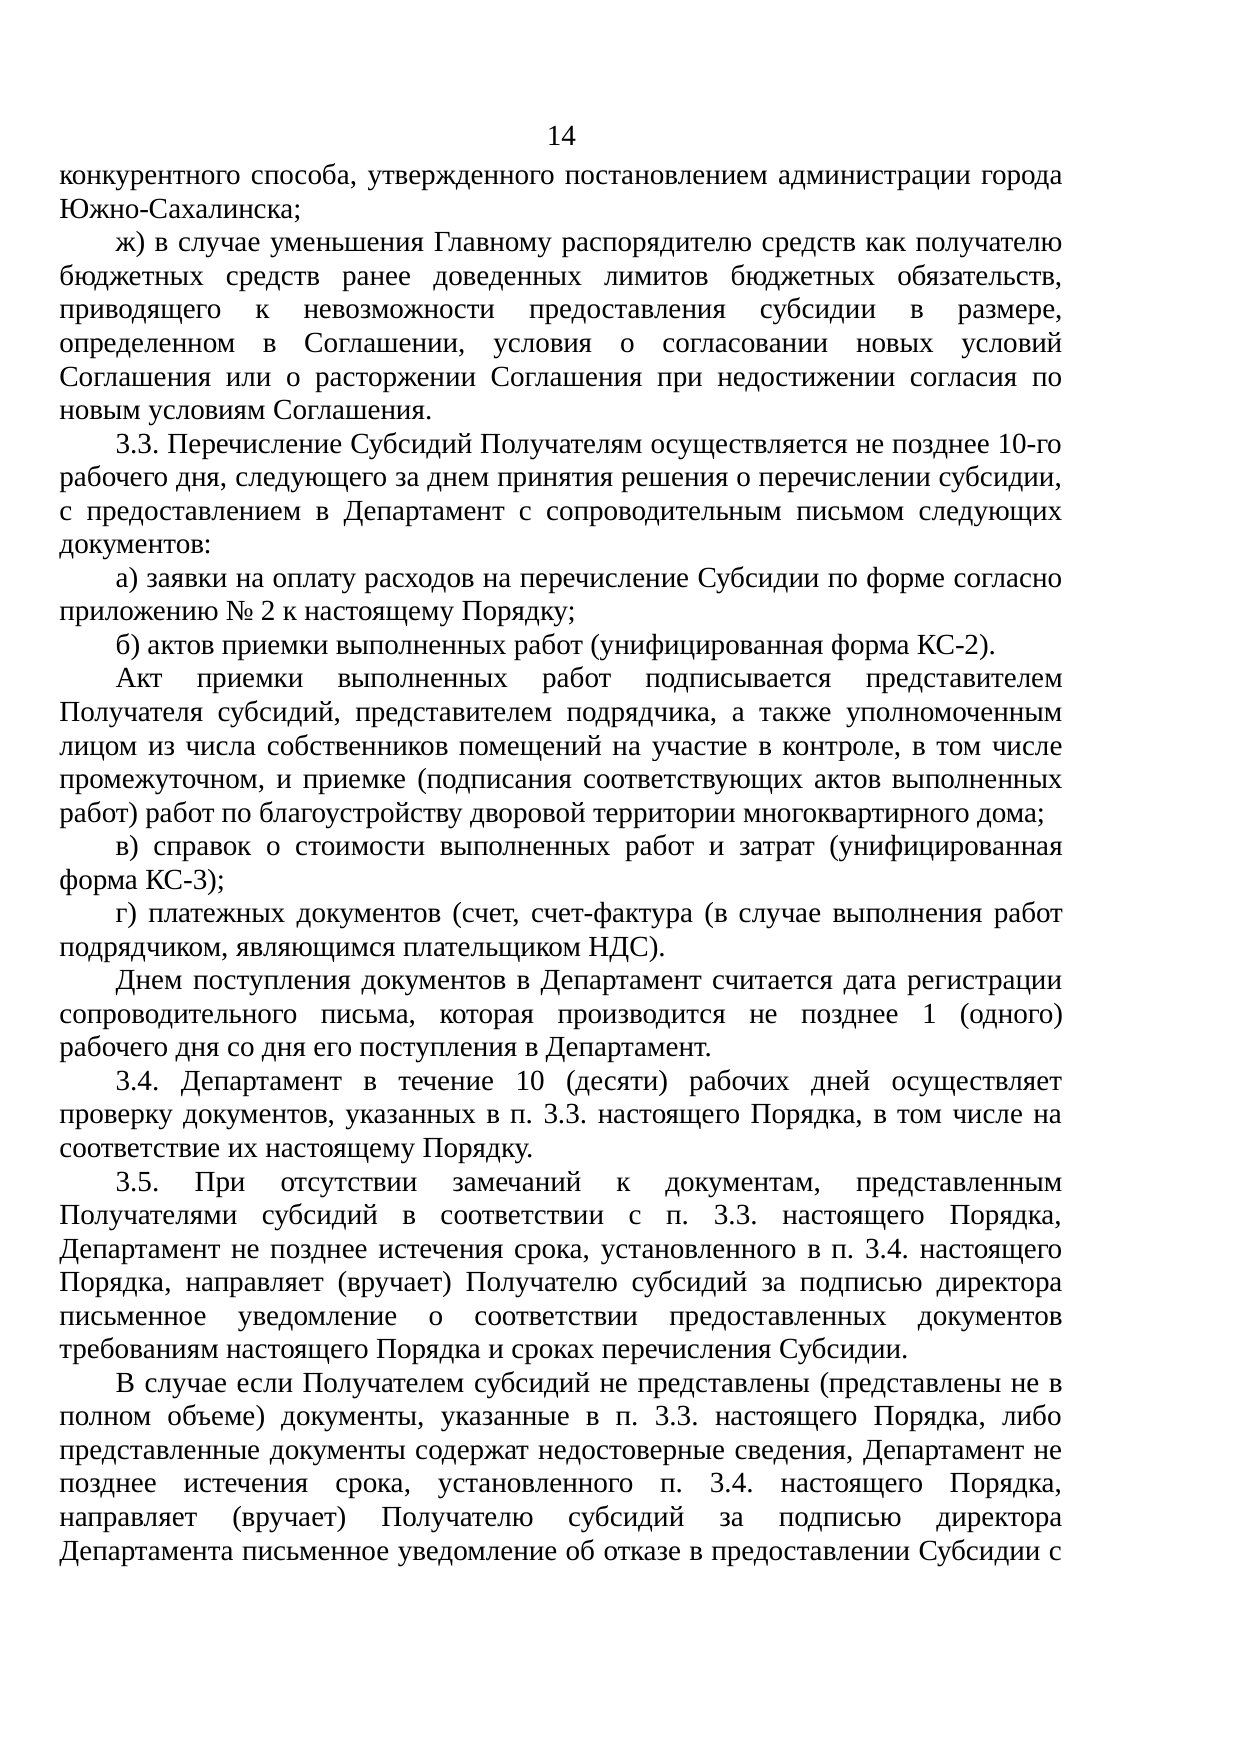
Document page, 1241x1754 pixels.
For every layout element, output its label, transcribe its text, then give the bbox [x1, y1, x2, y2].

text 3.5. При отсутствии замечаний к документам, представленным Получателями субсидий в соответствии с п. 3.3. настоящего Порядка, Департамент не позднее истечения срока, установленного в п. 3.4. настоящего Порядка, направляет (вручает) Получателю субсидий за подписью директора письменное уведомление о соответствии предоставленных документов требованиям настоящего Порядка и сроках перечисления Субсидии. [59, 1164, 1063, 1365]
text 3.3. Перечисление Субсидий Получателям осуществляется не позднее 10-го рабочего дня, следующего за днем принятия решения о перечислении субсидии, с предоставлением в Департамент с сопроводительным письмом следующих документов: [59, 426, 1063, 560]
text ж) в случае уменьшения Главному распорядителю средств как получателю бюджетных средств ранее доведенных лимитов бюджетных обязательств, приводящего к невозможности предоставления субсидии в размере, определенном в Соглашении, условия о согласовании новых условий Соглашения или о расторжении Соглашения при недостижении согласия по новым условиям Соглашения. [59, 225, 1063, 426]
text В случае если Получателем субсидий не представлены (представлены не в полном объеме) документы, указанные в п. 3.3. настоящего Порядка, либо представленные документы содержат недостоверные сведения, Департамент не позднее истечения срока, установленного п. 3.4. настоящего Порядка, направляет (вручает) Получателю субсидий за подписью директора Департамента письменное уведомление об отказе в предоставлении Субсидии с [59, 1365, 1063, 1566]
text г) платежных документов (счет, счет-фактура (в случае выполнения работ подрядчиком, являющимся плательщиком НДС). [59, 896, 1063, 963]
text в) справок о стоимости выполненных работ и затрат (унифицированная форма КС-3); [59, 828, 1063, 896]
text Акт приемки выполненных работ подписывается представителем Получателя субсидий, представителем подрядчика, а также уполномоченным лицом из числа собственников помещений на участие в контроле, в том числе промежуточном, и приемке (подписания соответствующих актов выполненных работ) работ по благоустройству дворовой территории многоквартирного дома; [59, 661, 1063, 828]
text конкурентного способа, утвержденного постановлением администрации города Южно-Сахалинска; [59, 158, 1063, 225]
text а) заявки на оплату расходов на перечисление Субсидии по форме согласно приложению № 2 к настоящему Порядку; [59, 560, 1063, 627]
text Днем поступления документов в Департамент считается дата регистрации сопроводительного письма, которая производится не позднее 1 (одного) рабочего дня со дня его поступления в Департамент. [59, 963, 1063, 1063]
text 3.4. Департамент в течение 10 (десяти) рабочих дней осуществляет проверку документов, указанных в п. 3.3. настоящего Порядка, в том числе на соответствие их настоящему Порядку. [59, 1063, 1063, 1164]
text б) актов приемки выполненных работ (унифицированная форма КС-2). [59, 627, 1063, 661]
